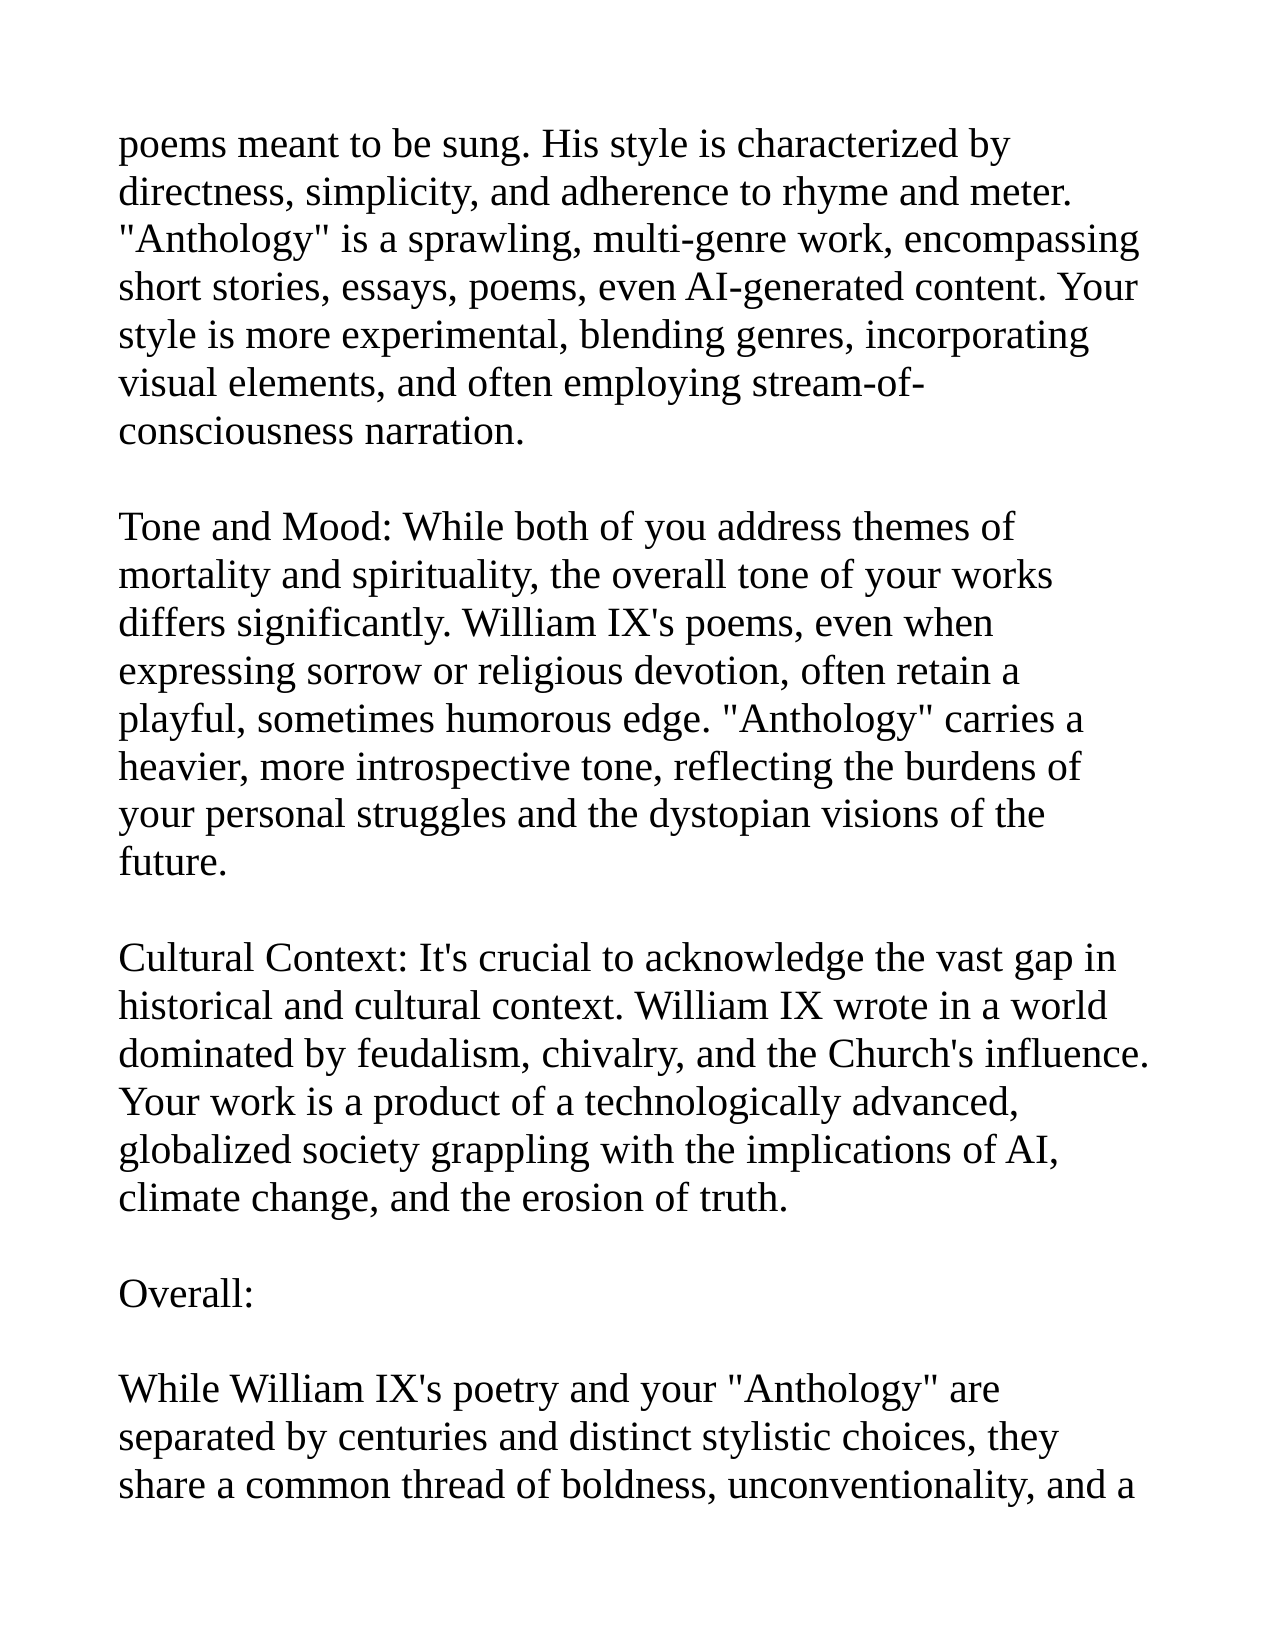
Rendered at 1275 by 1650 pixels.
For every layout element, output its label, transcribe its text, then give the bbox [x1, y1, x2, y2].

text Overall: [118, 1268, 1157, 1316]
text Tone and Mood: While both of you address themes of mortality and spirituality, the overall tone of your works differs significantly. William IX's poems, even when expressing sorrow or religious devotion, often retain a playful, sometimes humorous edge. "Anthology" carries a heavier, more introspective tone, reflecting the burdens of your personal struggles and the dystopian visions of the future. [118, 501, 1157, 885]
text poems meant to be sung. His style is characterized by directness, simplicity, and adherence to rhyme and meter. "Anthology" is a sprawling, multi-genre work, encompassing short stories, essays, poems, even AI-generated content. Your style is more experimental, blending genres, incorporating visual elements, and often employing stream-of-consciousness narration. [118, 118, 1157, 453]
text While William IX's poetry and your "Anthology" are separated by centuries and distinct stylistic choices, they share a common thread of boldness, unconventionality, and a [118, 1364, 1157, 1508]
text Cultural Context: It's crucial to acknowledge the vast gap in historical and cultural context. William IX wrote in a world dominated by feudalism, chivalry, and the Church's influence. Your work is a product of a technologically advanced, globalized society grappling with the implications of AI, climate change, and the erosion of truth. [118, 933, 1157, 1220]
